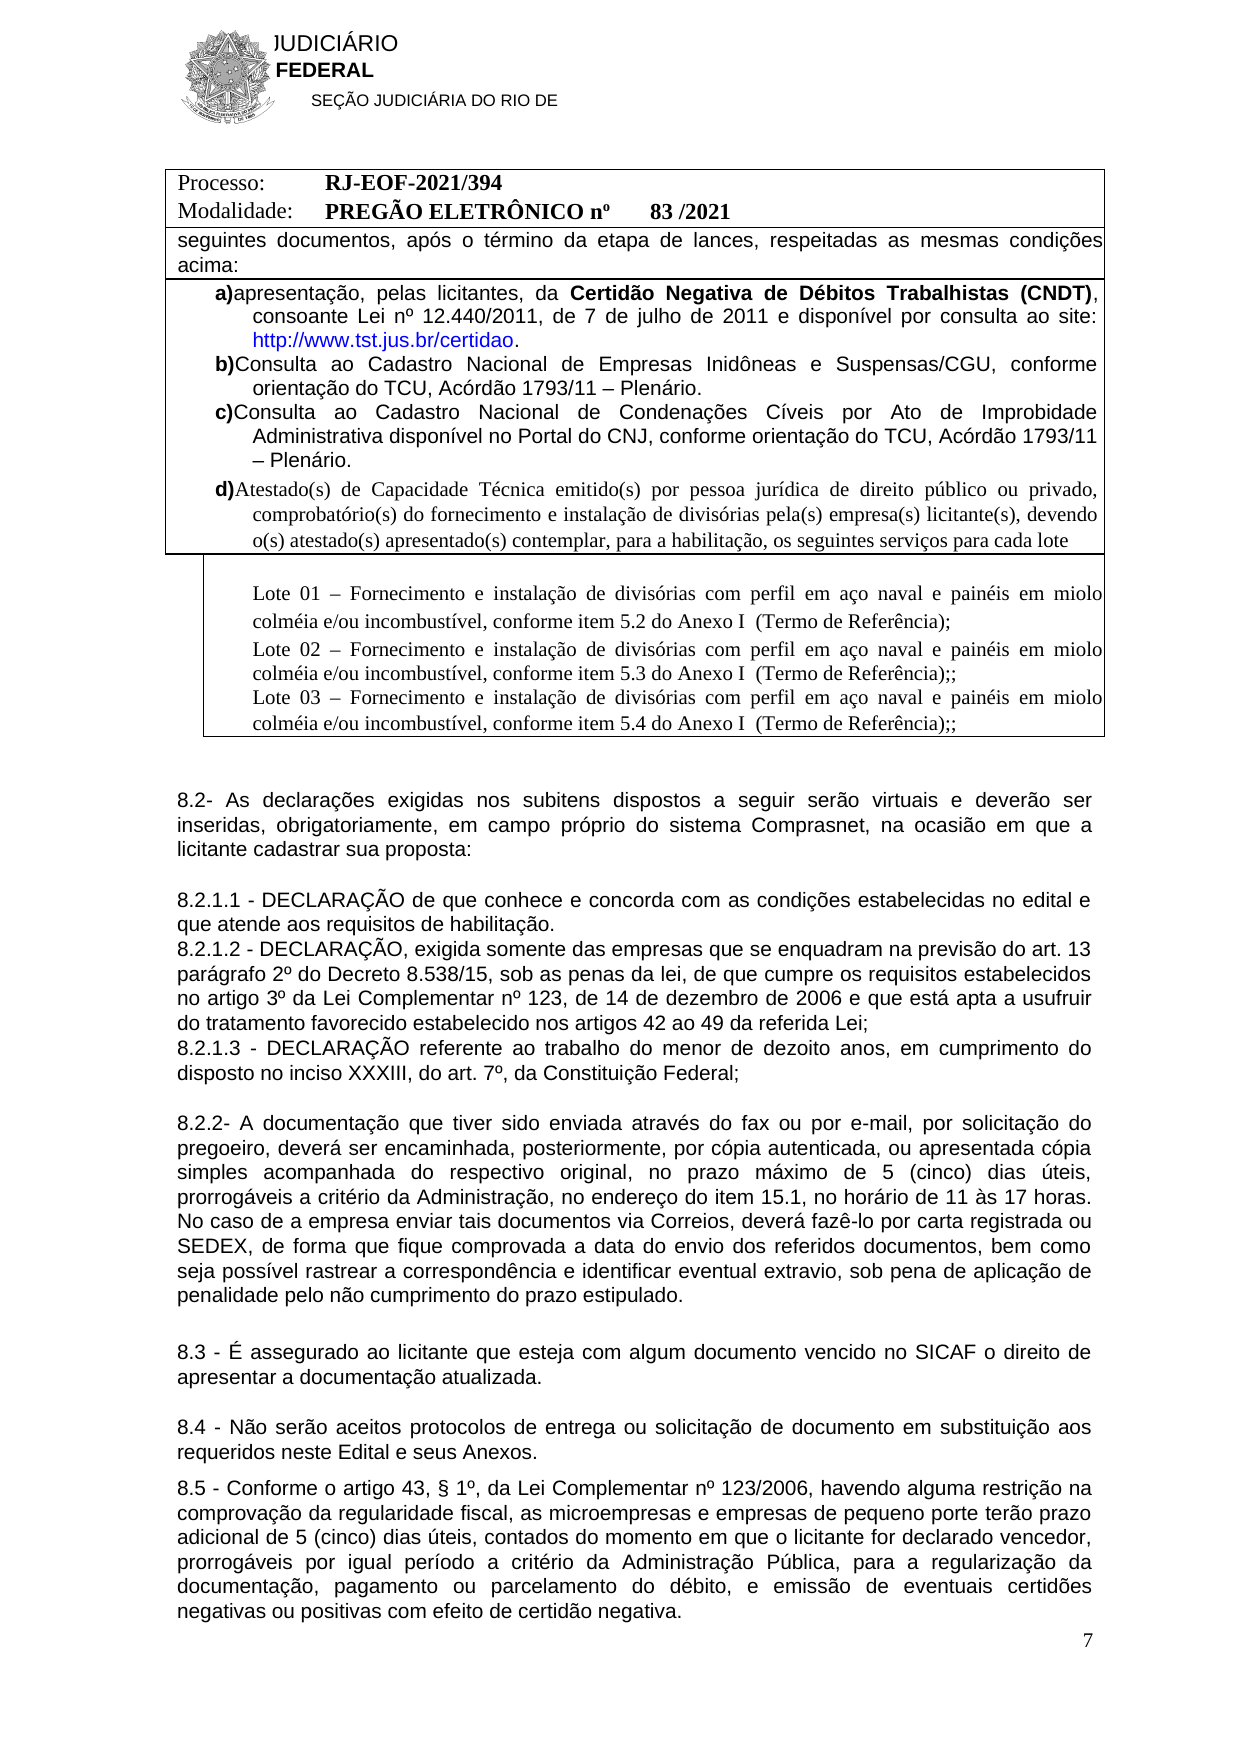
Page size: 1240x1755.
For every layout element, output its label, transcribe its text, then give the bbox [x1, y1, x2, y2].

table_cell seguintes documentos, após o término da etapa de lances, respeitadas as mesmas condições acima: [166, 228, 1104, 278]
text 8.2.1.3 - DECLARAÇÃO referente ao trabalho do menor de dezoito anos, em cumprimento do disposto no inciso XXXIII, do art. 7º, da Constituição Federal; [177, 1036, 1093, 1084]
table_header RÔNICO no 83 /2021 [502, 170, 1104, 227]
text 8.5 - Conforme o artigo 43, § 1º, da Lei Complementar nº 123/2006, havendo alguma restrição na comprovação da regularidade fiscal, as microempresas e empresas de pequeno porte terão prazo adicional de 5 (cinco) dias úteis, contados do momento em que o licitante for declarado vencedor, prorrogáveis por igual período a critério da Administração Pública, para a regularização da documentação, pagamento ou parcelamento do débito, e emissão de eventuais certidões negativas ou positivas com efeito de certidão negativa. [177, 1476, 1093, 1623]
table_cell apresentação, pelas licitantes, da Certidão Negativa de Débitos Trabalhistas (CNDT), consoante Lei nº 12.440/2011, de 7 de julho de 2011 e disponível por consulta ao site: http://www.tst.jus.br/certidao. Consulta ao Cadastro Nacional de Empresas Inidôneas e Suspensas/CGU, conforme orientação do TCU, Acórdão 1793/11 – Plenário. Consulta ao Cadastro Nacional de Condenações Cíveis por Ato de Improbidade Administrativa disponível no Portal do CNJ, conforme orientação do TCU, Acórdão 1793/11 – Plenário. Atestado(s) de Capacidade Técnica emitido(s) por pessoa jurídica de direito público ou privado, comprobatório(s) do fornecimento e instalação de divisórias pela(s) empresa(s) licitante(s), devendo o(s) atestado(s) apresentado(s) contemplar, para a habilitação, os seguintes serviços para cada lote [166, 280, 1104, 553]
table_header RJ-EOF-2021/ [325, 170, 468, 197]
table_cell PREGÃO ELET [325, 197, 502, 227]
table_header 394 [468, 176, 474, 189]
text 8.2.1.2 - DECLARAÇÃO, exigida somente das empresas que se enquadram na previsão do art. 13 parágrafo 2º do Decreto 8.538/15, sob as penas da lei, de que cumpre os requisitos estabelecidos no artigo 3º da Lei Complementar nº 123, de 14 de dezembro de 2006 e que está apta a usufruir do tratamento favorecido estabelecido nos artigos 42 ao 49 da referida Lei; [177, 937, 1093, 1035]
text 8.4 - Não serão aceitos protocolos de entrega ou solicitação de documento em substituição aos requeridos neste Edital e seus Anexos. [177, 1415, 1093, 1464]
table_header 394 [468, 170, 502, 197]
table_cell Lote 01 – Fornecimento e instalação de divisórias com perfil em aço naval e painéis em miolo colméia e/ou incombustível, conforme item 5.2 do Anexo I (Termo de Referência); Lote 02 – Fornecimento e instalação de divisórias com perfil em aço naval e painéis em miolo colméia e/ou incombustível, conforme item 5.3 do Anexo I (Termo de Referência);; Lote 03 – Fornecimento e instalação de divisórias com perfil em aço naval e painéis em miolo colméia e/ou incombustível, conforme item 5.4 do Anexo I (Termo de Referência);; [204, 555, 1104, 736]
text 8.2.1.1 - DECLARAÇÃO de que conhece e concorda com as condições estabelecidas no edital e que atende aos requisitos de habilitação. [177, 887, 1093, 936]
text 8.2.2- A documentação que tiver sido enviada através do fax ou por e-mail, por solicitação do pregoeiro, deverá ser encaminhada, posteriormente, por cópia autenticada, ou apresentada cópia simples acompanhada do respectivo original, no prazo máximo de 5 (cinco) dias úteis, prorrogáveis a critério da Administração, no endereço do item 15.1, no horário de 11 às 17 horas. No caso de a empresa enviar tais documentos via Correios, deverá fazê-lo por carta registrada ou SEDEX, de forma que fique comprovada a data do envio dos referidos documentos, bem como seja possível rastrear a correspondência e identificar eventual extravio, sob pena de aplicação de penalidade pelo não cumprimento do prazo estipulado. [177, 1111, 1093, 1307]
text 8.2- As declarações exigidas nos subitens dispostos a seguir serão virtuais e deverão ser inseridas, obrigatoriamente, em campo próprio do sistema Comprasnet, na ocasião em que a licitante cadastrar sua proposta: [177, 788, 1093, 861]
table_header Processo: Modalidade: [166, 170, 325, 227]
text 8.3 - É assegurado ao licitante que esteja com algum documento vencido no SICAF o direito de apresentar a documentação atualizada. [177, 1340, 1093, 1389]
table_cell [166, 555, 203, 736]
